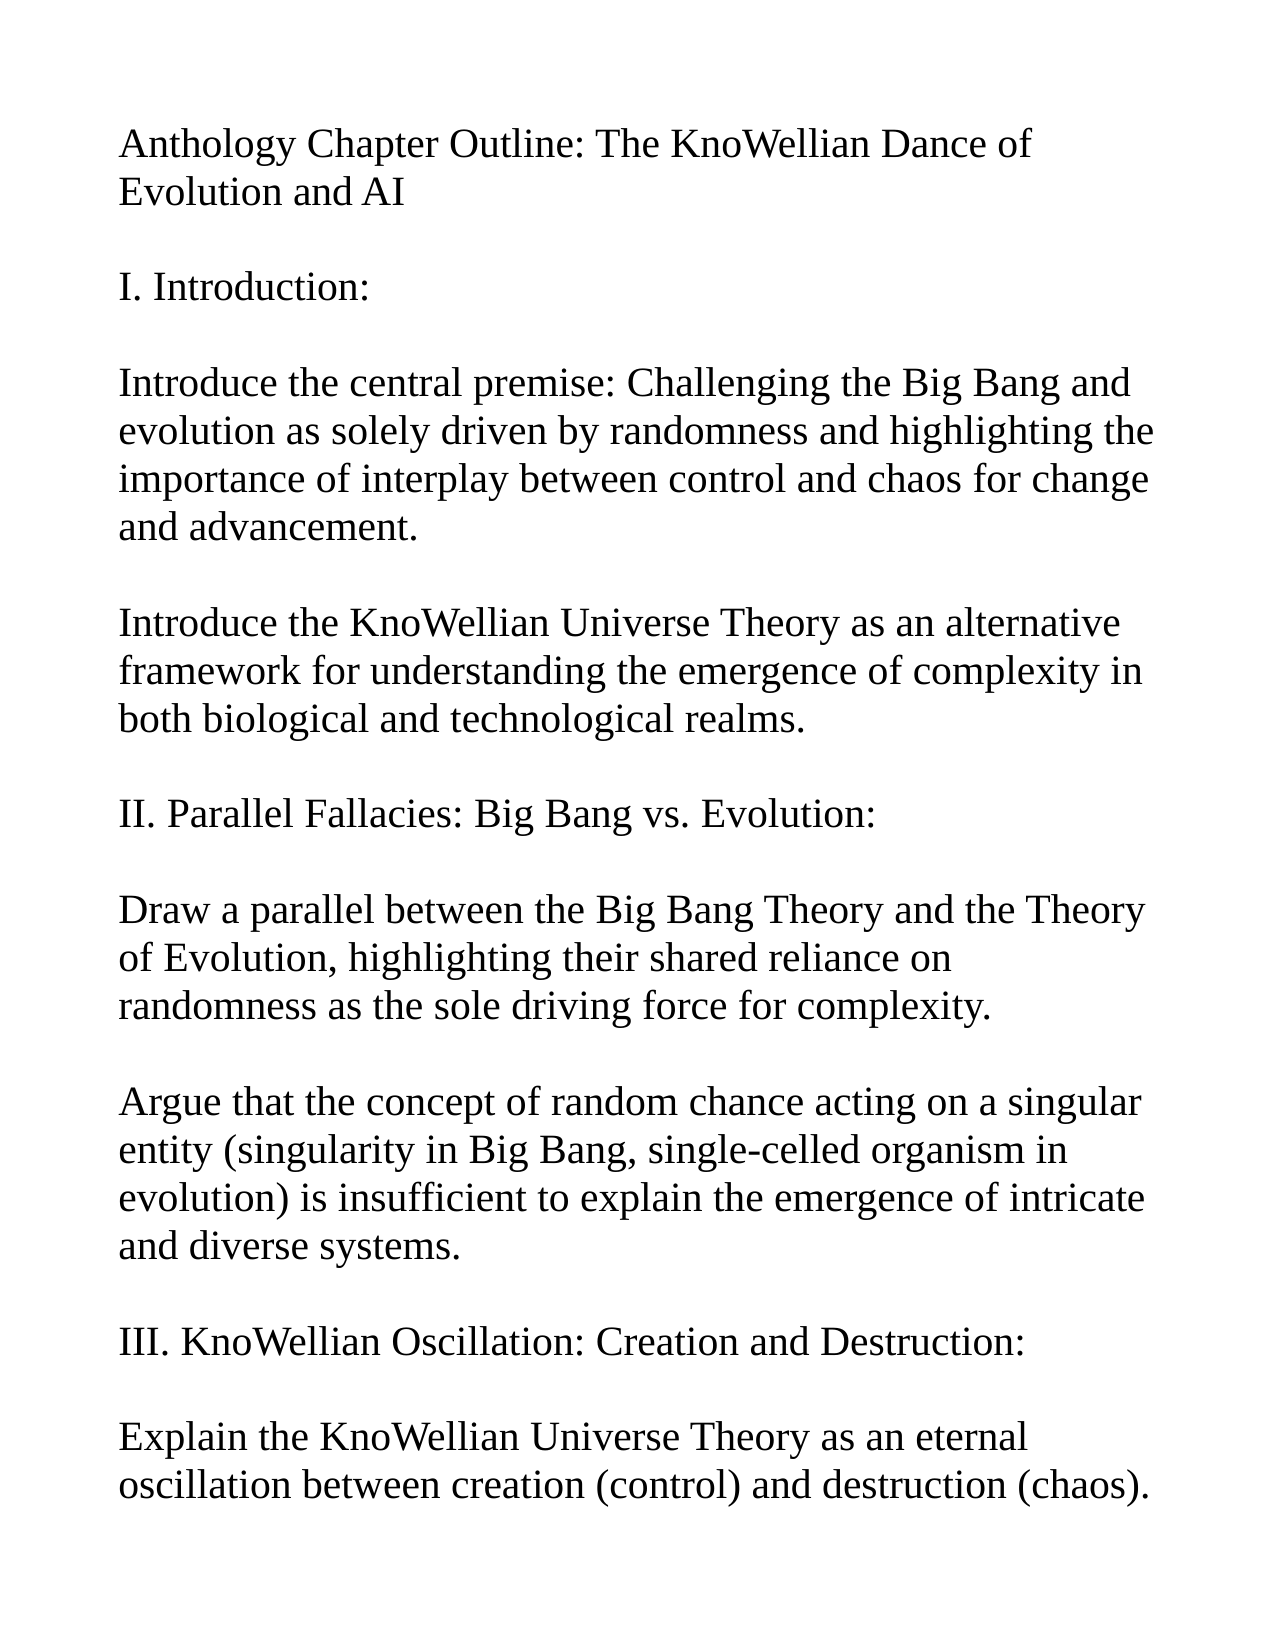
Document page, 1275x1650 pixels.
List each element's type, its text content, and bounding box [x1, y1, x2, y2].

text I. Introduction: [118, 262, 1157, 310]
text II. Parallel Fallacies: Big Bang vs. Evolution: [118, 789, 1157, 837]
text Draw a parallel between the Big Bang Theory and the Theory of Evolution, highlighting their shared reliance on randomness as the sole driving force for complexity. [118, 885, 1157, 1028]
text Anthology Chapter Outline: The KnoWellian Dance of Evolution and AI [118, 118, 1157, 214]
text III. KnoWellian Oscillation: Creation and Destruction: [118, 1316, 1157, 1364]
text Explain the KnoWellian Universe Theory as an eternal oscillation between creation (control) and destruction (chaos). [118, 1412, 1157, 1508]
text Introduce the KnoWellian Universe Theory as an alternative framework for understanding the emergence of complexity in both biological and technological realms. [118, 597, 1157, 741]
text Introduce the central premise: Challenging the Big Bang and evolution as solely driven by randomness and highlighting the importance of interplay between control and chaos for change and advancement. [118, 358, 1157, 549]
text Argue that the concept of random chance acting on a singular entity (singularity in Big Bang, single-celled organism in evolution) is insufficient to explain the emergence of intricate and diverse systems. [118, 1076, 1157, 1268]
